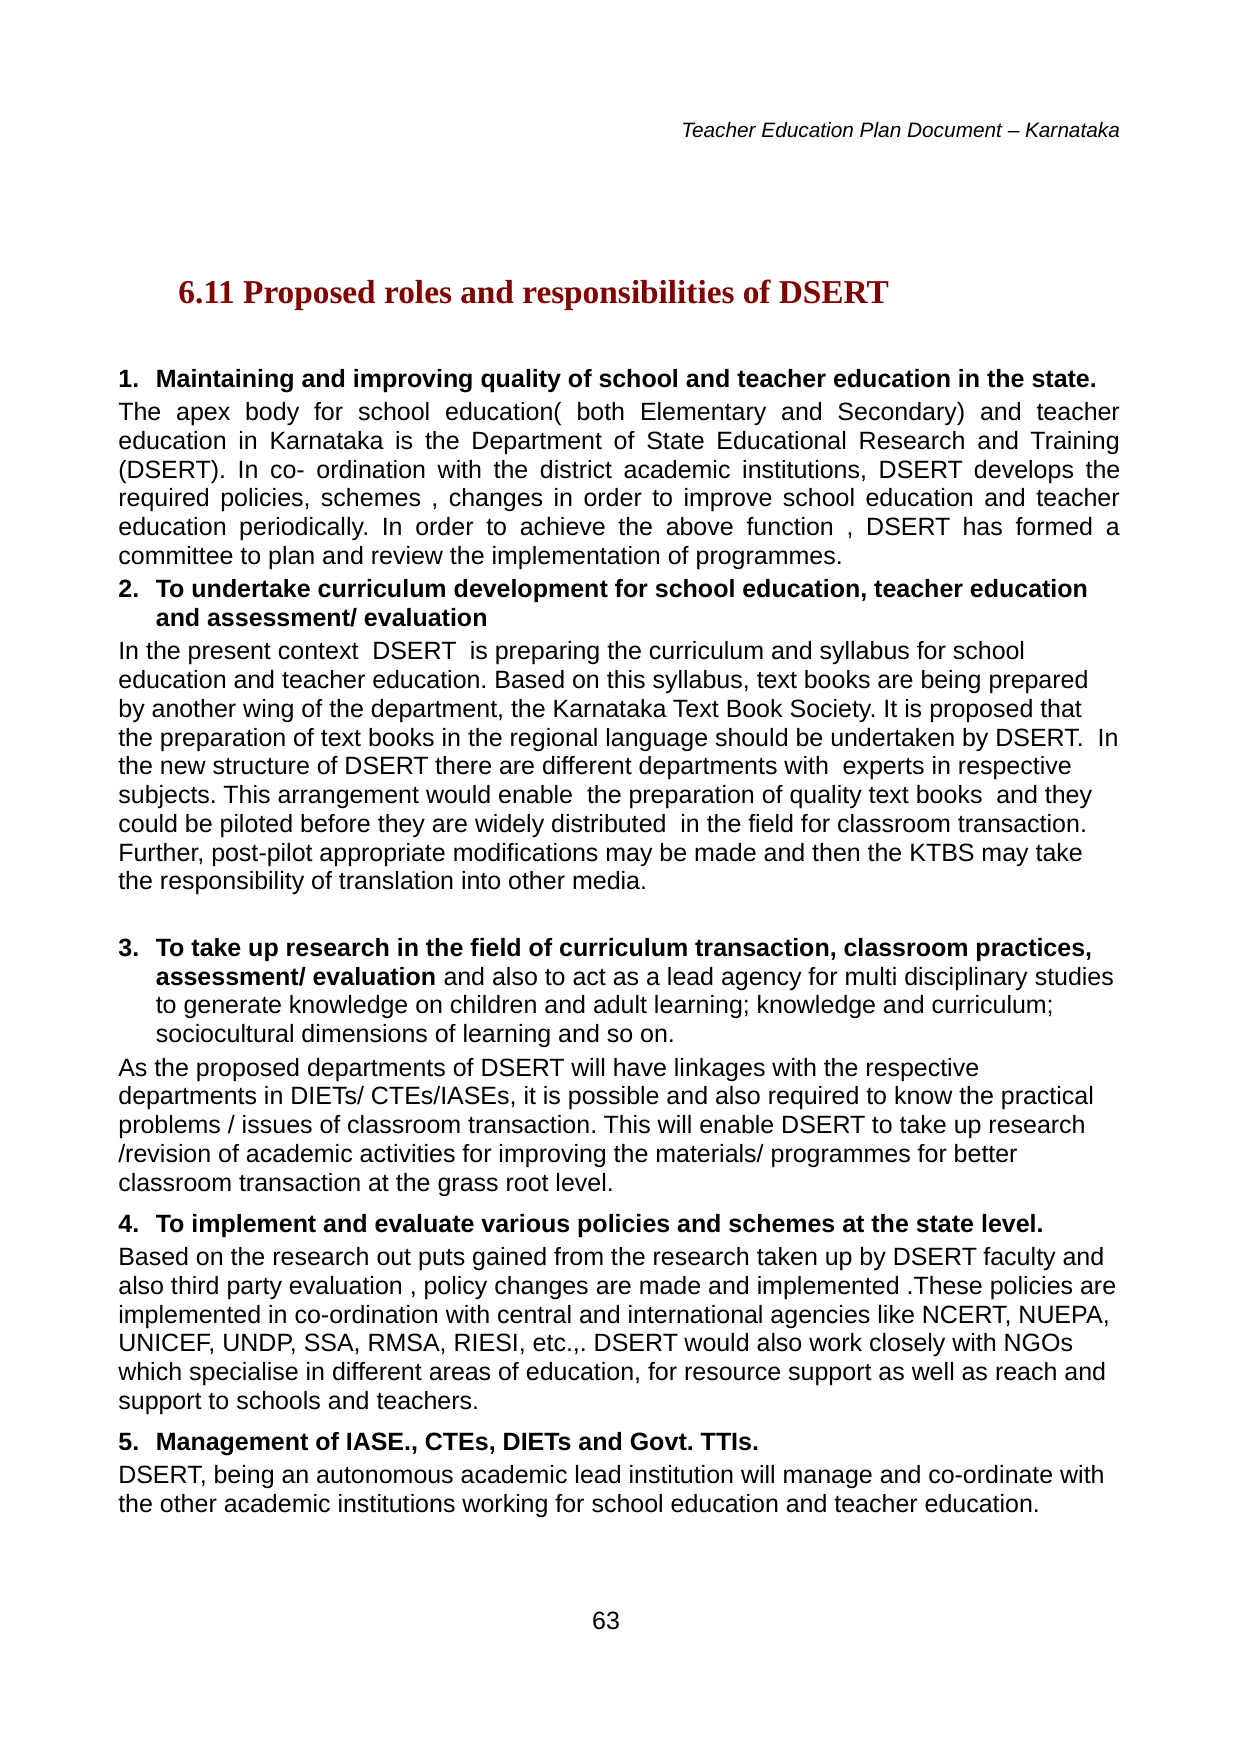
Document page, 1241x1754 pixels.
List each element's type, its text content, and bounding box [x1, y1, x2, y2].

list To implement and evaluate various policies and schemes at the state level. [118, 1209, 1122, 1237]
list To undertake curriculum development for school education, teacher education and assessment/ evaluation [118, 574, 1122, 632]
list Management of IASE., CTEs, DIETs and Govt. TTIs. [118, 1427, 1122, 1456]
text DSERT, being an autonomous academic lead institution will manage and co-ordinate with the other academic institutions working for school education and teacher education. [118, 1460, 1122, 1518]
subtitle 6.11 Proposed roles and responsibilities of DSERT [118, 272, 1122, 311]
list To take up research in the field of curriculum transaction, classroom practices, assessment/ evaluation and also to act as a lead agency for multi disciplinary studies to generate knowledge on children and adult learning; knowledge and curriculum; sociocultural dimensions of learning and so on. [118, 933, 1122, 1048]
text Based on the research out puts gained from the research taken up by DSERT faculty and also third party evaluation , policy changes are made and implemented .These policies are implemented in co-ordination with central and international agencies like NCERT, NUEPA, UNICEF, UNDP, SSA, RMSA, RIESI, etc.,. DSERT would also work closely with NGOs which specialise in different areas of education, for resource support as well as reach and support to schools and teachers. [118, 1242, 1122, 1414]
text The apex body for school education( both Elementary and Secondary) and teacher education in Karnataka is the Department of State Educational Research and Training (DSERT). In co- ordination with the district academic institutions, DSERT develops the required policies, schemes , changes in order to improve school education and teacher education periodically. In order to achieve the above function , DSERT has formed a committee to plan and review the implementation of programmes. [118, 397, 1122, 569]
list Maintaining and improving quality of school and teacher education in the state. [118, 364, 1122, 392]
text As the proposed departments of DSERT will have linkages with the respective departments in DIETs/ CTEs/IASEs, it is possible and also required to know the practical problems / issues of classroom transaction. This will enable DSERT to take up research /revision of academic activities for improving the materials/ programmes for better classroom transaction at the grass root level. [118, 1052, 1122, 1196]
text In the present context DSERT is preparing the curriculum and syllabus for school education and teacher education. Based on this syllabus, text books are being prepared by another wing of the department, the Karnataka Text Book Society. It is proposed that the preparation of text books in the regional language should be undertaken by DSERT. In the new structure of DSERT there are different departments with experts in respective subjects. This arrangement would enable the preparation of quality text books and they could be piloted before they are widely distributed in the field for classroom transaction. Further, post-pilot appropriate modifications may be made and then the KTBS may take the responsibility of translation into other media. [118, 636, 1122, 895]
